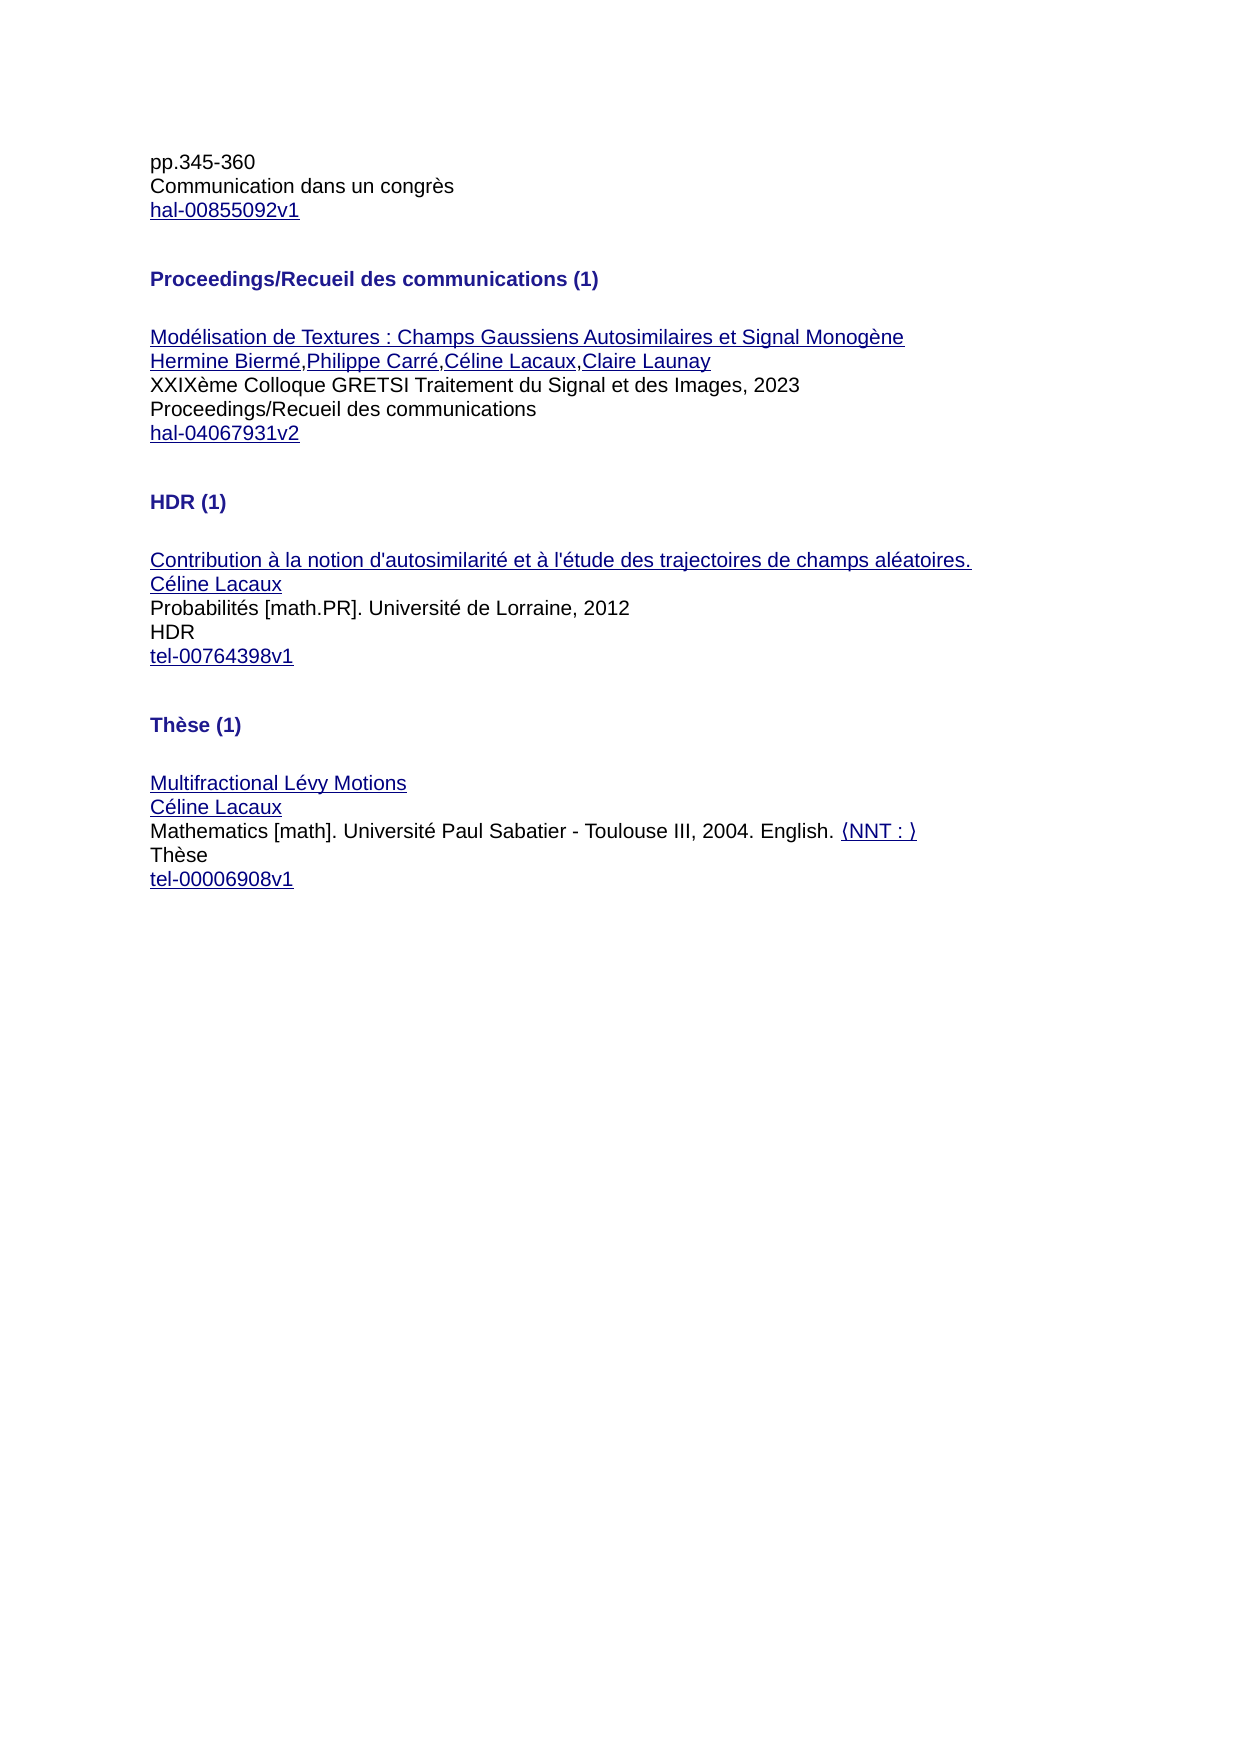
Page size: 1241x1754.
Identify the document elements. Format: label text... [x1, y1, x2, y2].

table_cell Linear multifractional multistable motion: LePage series representation and modulus of continuity Hermine Biermé,Céline Lacaux XIème Colloque Franco-Roumain de Mathématiques Appliquées, Aug 2012, Bucarest, Romania. pp.345-360 Communication dans un congrès hal-00855092v1 [150, 150, 1090, 222]
table_header Multifractional Lévy Motions Céline Lacaux Mathematics [math]. Université Paul Sabatier - Toulouse III, 2004. English. ⟨NNT : ⟩ Thèse tel-00006908v1 [150, 771, 1090, 891]
subtitle Proceedings/Recueil des communications (1) [150, 267, 1090, 291]
table_header Contribution à la notion d'autosimilarité et à l'étude des trajectoires de champs aléatoires. Céline Lacaux Probabilités [math.PR]. Université de Lorraine, 2012 HDR tel-00764398v1 [150, 548, 1090, 668]
table_header Modélisation de Textures : Champs Gaussiens Autosimilaires et Signal Monogène Hermine Biermé,Philippe Carré,Céline Lacaux,Claire Launay XXIXème Colloque GRETSI Traitement du Signal et des Images, 2023 Proceedings/Recueil des communications hal-04067931v2 [150, 325, 1090, 445]
subtitle HDR (1) [150, 489, 1090, 513]
subtitle Thèse (1) [150, 712, 1090, 736]
